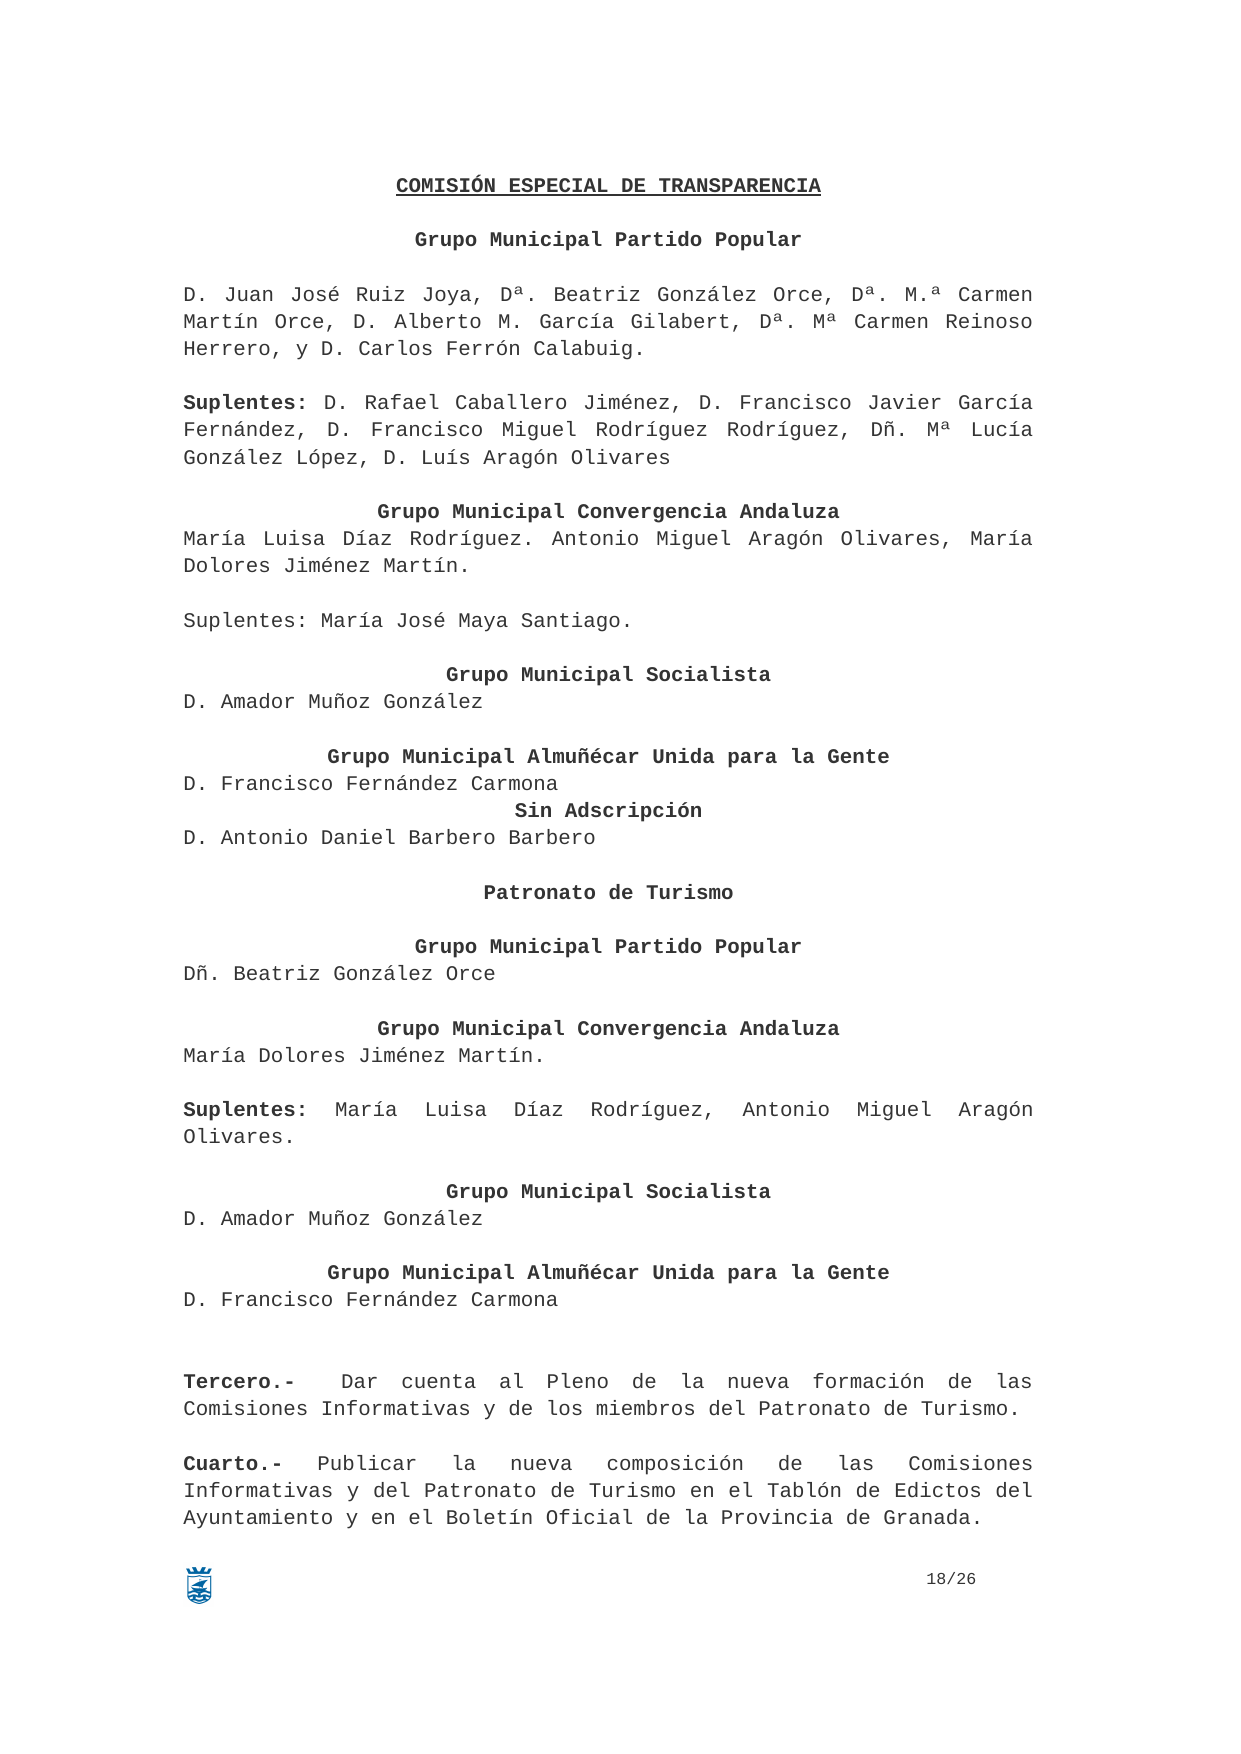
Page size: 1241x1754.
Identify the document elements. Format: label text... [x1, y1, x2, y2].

text Grupo Municipal Partido Popular [183, 936, 1033, 960]
text Grupo Municipal Convergencia Andaluza [183, 501, 1033, 525]
text Grupo Municipal Partido Popular [183, 229, 1033, 253]
text María Dolores Jiménez Martín. [183, 1045, 1033, 1068]
picture [183, 1562, 214, 1607]
text Sin Adscripción [183, 800, 1033, 824]
text Suplentes: María Luisa Díaz Rodríguez, Antonio Miguel Aragón Olivares. [183, 1099, 1033, 1150]
text Grupo Municipal Almuñécar Unida para la Gente [183, 746, 1033, 769]
text Grupo Municipal Socialista [183, 664, 1033, 688]
text Tercero.- Dar cuenta al Pleno de la nueva formación de las Comisiones Informativas y de los miembros del Patronato de Turismo. [183, 1371, 1033, 1422]
text D. Amador Muñoz González [183, 1208, 1033, 1232]
text D. Francisco Fernández Carmona [183, 1289, 1033, 1313]
text D. Juan José Ruiz Joya, Dª. Beatriz González Orce, Dª. M.ª Carmen Martín Orce, D. Alberto M. García Gilabert, Dª. Mª Carmen Reinoso Herrero, y D. Carlos Ferrón Calabuig. [183, 283, 1033, 362]
text Grupo Municipal Socialista [183, 1181, 1033, 1204]
text Dñ. Beatriz González Orce [183, 963, 1033, 987]
text D. Francisco Fernández Carmona [183, 773, 1033, 797]
text Suplentes: María José Maya Santiago. [183, 610, 1033, 633]
text Cuarto.- Publicar la nueva composición de las Comisiones Informativas y del Patronato de Turismo en el Tablón de Edictos del Ayuntamiento y en el Boletín Oficial de la Provincia de Granada. [183, 1453, 1033, 1531]
text Suplentes: D. Rafael Caballero Jiménez, D. Francisco Javier García Fernández, D. Francisco Miguel Rodríguez Rodríguez, Dñ. Mª Lucía González López, D. Luís Aragón Olivares [183, 392, 1033, 470]
text D. Amador Muñoz González [183, 691, 1033, 715]
text Grupo Municipal Almuñécar Unida para la Gente [183, 1262, 1033, 1286]
text D. Antonio Daniel Barbero Barbero [183, 827, 1033, 851]
text María Luisa Díaz Rodríguez. Antonio Miguel Aragón Olivares, María Dolores Jiménez Martín. [183, 528, 1033, 579]
text COMISIÓN ESPECIAL DE TRANSPARENCIA [183, 175, 1033, 198]
text Grupo Municipal Convergencia Andaluza [183, 1018, 1033, 1041]
text Patronato de Turismo [183, 882, 1033, 905]
